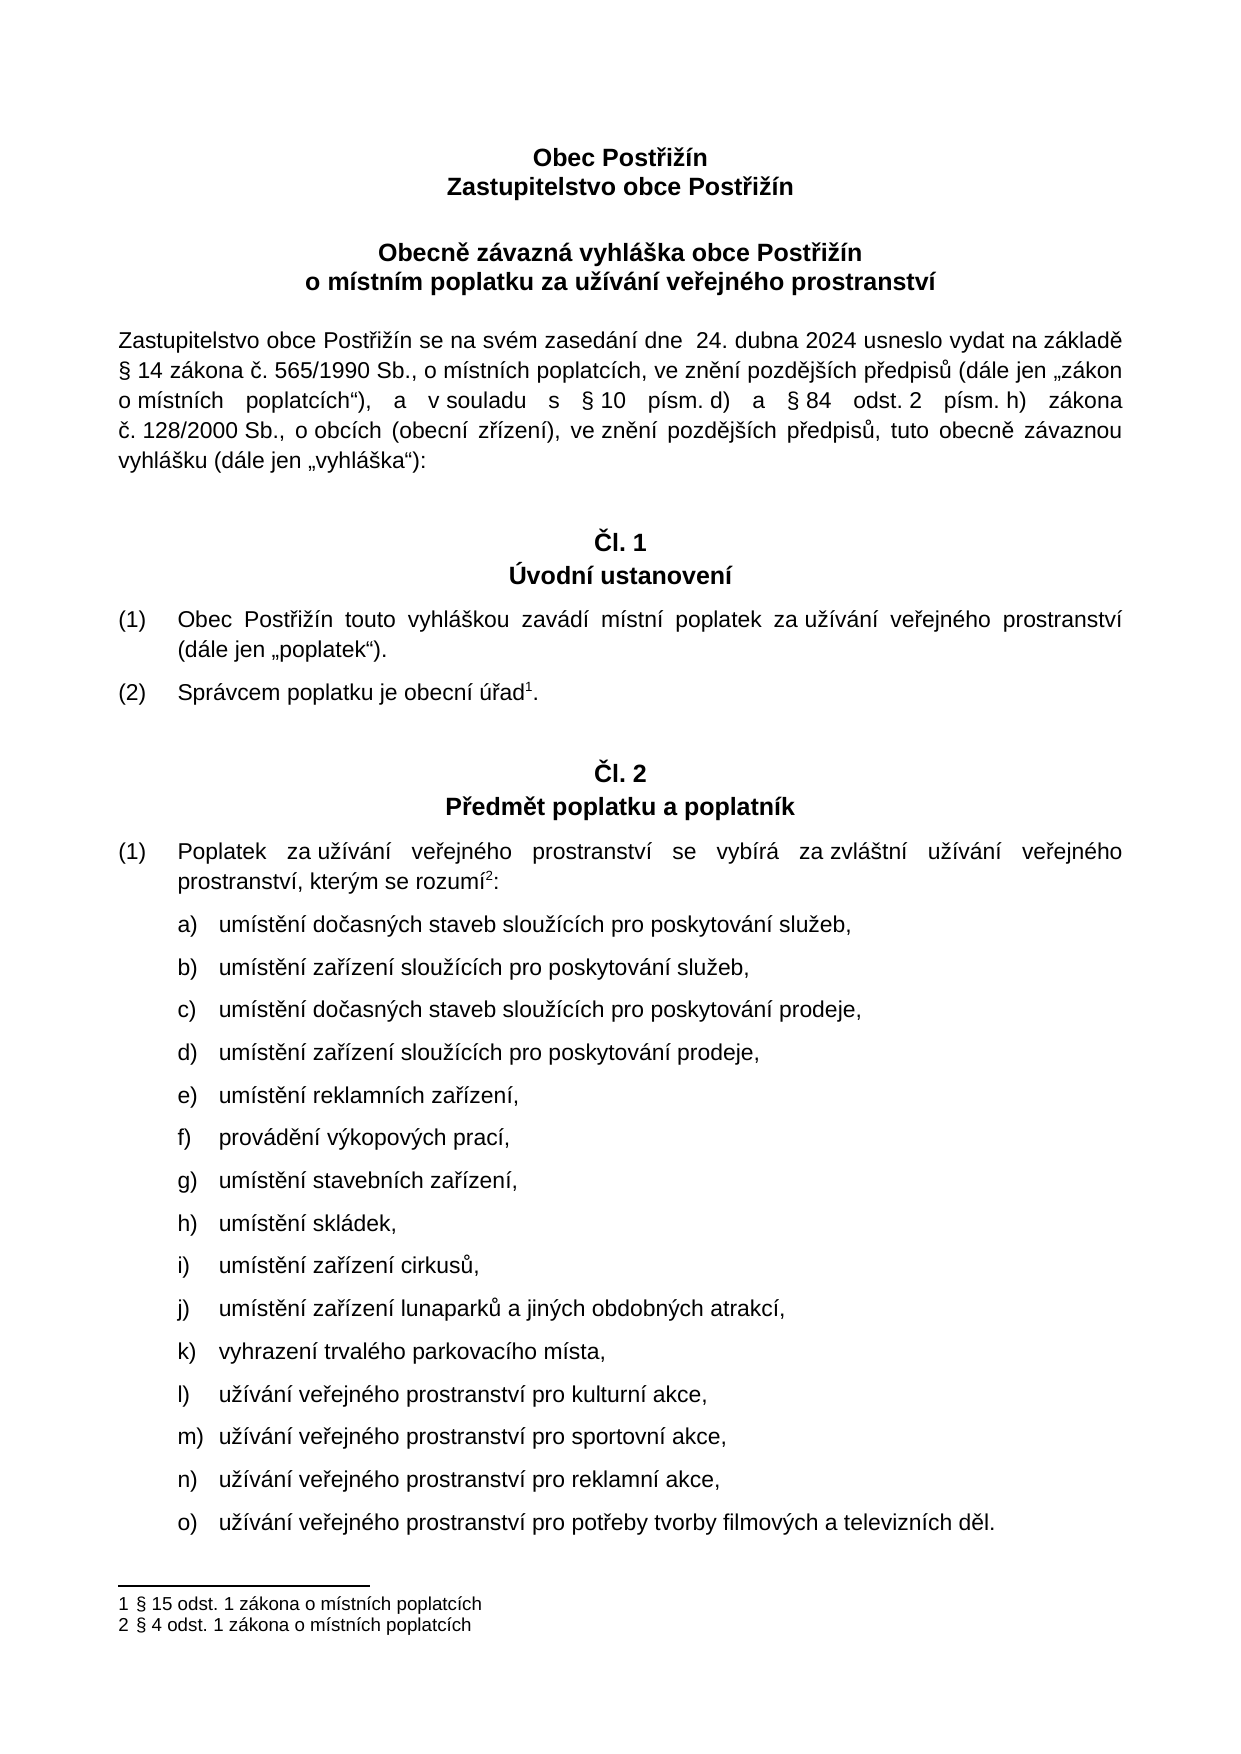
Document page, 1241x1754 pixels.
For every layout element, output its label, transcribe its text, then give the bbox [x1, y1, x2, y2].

list umístění reklamních zařízení, [177, 1082, 1122, 1108]
list § 4 odst. 1 zákona o místních poplatcích [118, 1614, 1122, 1635]
list umístění skládek, [177, 1210, 1122, 1236]
list umístění dočasných staveb sloužících pro poskytování prodeje, [177, 996, 1122, 1023]
list užívání veřejného prostranství pro potřeby tvorby filmových a televizních děl. [177, 1509, 1122, 1535]
subtitle Čl. 2 Předmět poplatku a poplatník [118, 759, 1122, 821]
list umístění dočasných staveb sloužících pro poskytování služeb, [177, 911, 1122, 937]
list umístění zařízení sloužících pro poskytování prodeje, [177, 1039, 1122, 1065]
list užívání veřejného prostranství pro kulturní akce, [177, 1381, 1122, 1407]
list § 15 odst. 1 zákona o místních poplatcích [118, 1592, 1122, 1614]
list Správcem poplatku je obecní úřad. [118, 679, 1122, 706]
list Obec Postřižín touto vyhláškou zavádí místní poplatek za užívání veřejného prostranství (dále jen „poplatek“). [118, 606, 1122, 663]
list vyhrazení trvalého parkovacího místa, [177, 1338, 1122, 1364]
list umístění zařízení lunaparků a jiných obdobných atrakcí, [177, 1295, 1122, 1322]
title Obec Postřižín Zastupitelstvo obce Postřižín [118, 143, 1122, 201]
list umístění zařízení cirkusů, [177, 1252, 1122, 1279]
subtitle Čl. 1 Úvodní ustanovení [118, 528, 1122, 589]
list užívání veřejného prostranství pro reklamní akce, [177, 1466, 1122, 1492]
text Zastupitelstvo obce Postřižín se na svém zasedání dne 24. dubna 2024 usneslo vydat na základě § 14 zákona č. 565/1990 Sb., o místních poplatcích, ve znění pozdějších předpisů (dále jen „zákon o místních poplatcích“), a v souladu s § 10 písm. d) a § 84 odst. 2 písm. h) zákona č. 128/2000 Sb., o obcích (obecní zřízení), ve znění pozdějších předpisů, tuto obecně závaznou vyhlášku (dále jen „vyhláška“): [118, 327, 1122, 474]
list Poplatek za užívání veřejného prostranství se vybírá za zvláštní užívání veřejného prostranství, kterým se rozumí: [118, 838, 1122, 894]
list užívání veřejného prostranství pro sportovní akce, [177, 1423, 1122, 1450]
list umístění zařízení sloužících pro poskytování služeb, [177, 953, 1122, 980]
list provádění výkopových prací, [177, 1124, 1122, 1151]
subtitle Obecně závazná vyhláška obce Postřižín o místním poplatku za užívání veřejného prostranství [118, 238, 1122, 295]
list umístění stavebních zařízení, [177, 1167, 1122, 1193]
